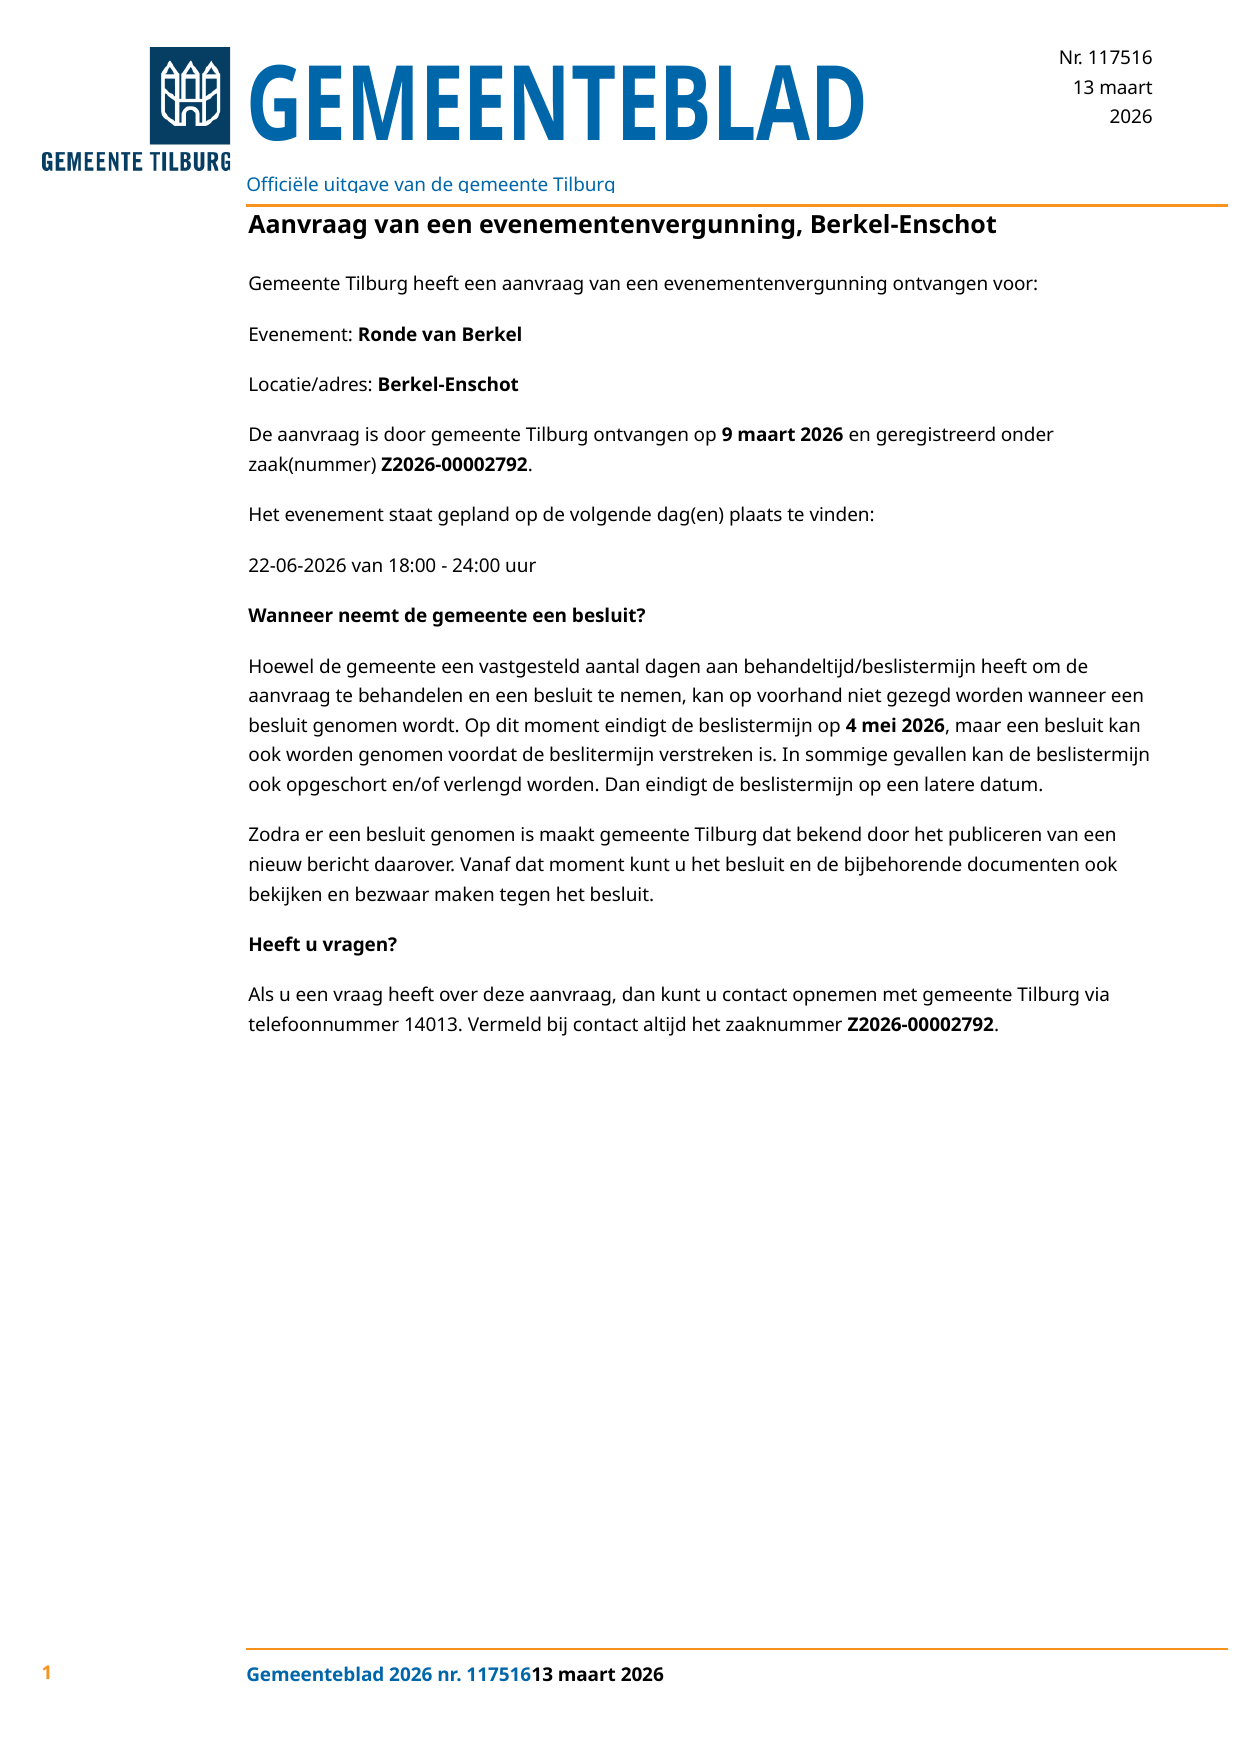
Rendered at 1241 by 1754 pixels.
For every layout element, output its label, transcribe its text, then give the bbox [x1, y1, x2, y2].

text Locatie/adres: Berkel-Enschot [248, 371, 1152, 397]
text Als u een vraag heeft over deze aanvraag, dan kunt u contact opnemen met gemeente Tilburg via telefoonnummer 14013. Vermeld bij contact altijd het zaaknummer Z2026-00002792. [248, 982, 1152, 1037]
text Gemeente Tilburg heeft een aanvraag van een evenementenvergunning ontvangen voor: [248, 270, 1152, 296]
text Hoewel de gemeente een vastgesteld aantal dagen aan behandeltijd/beslistermijn heeft om de aanvraag te behandelen en een besluit te nemen, kan op voorhand niet gezegd worden wanneer een besluit genomen wordt. Op dit moment eindigt de beslistermijn op 4 mei 2026, maar een besluit kan ook worden genomen voordat de beslitermijn verstreken is. In sommige gevallen kan de beslistermijn ook opgeschort en/of verlengd worden. Dan eindigt de beslistermijn op een latere datum. [248, 653, 1152, 797]
text De aanvraag is door gemeente Tilburg ontvangen op 9 maart 2026 en geregistreerd onder zaak(nummer) Z2026-00002792. [248, 422, 1152, 477]
picture [41, 47, 231, 172]
text Aanvraag van een evenementenvergunning, Berkel-Enschot [248, 207, 1152, 241]
text Heeft u vragen? [248, 931, 1152, 957]
text Zodra er een besluit genomen is maakt gemeente Tilburg dat bekend door het publiceren van een nieuw bericht daarover. Vanaf dat moment kunt u het besluit en de bijbehorende documenten ook bekijken en bezwaar maken tegen het besluit. [248, 822, 1152, 906]
text Wanneer neemt de gemeente een besluit? [248, 602, 1152, 628]
text Het evenement staat gepland op de volgende dag(en) plaats te vinden: [248, 502, 1152, 527]
text Evenement: Ronde van Berkel [248, 321, 1152, 346]
text 22-06-2026 van 18:00 - 24:00 uur [248, 552, 1152, 578]
